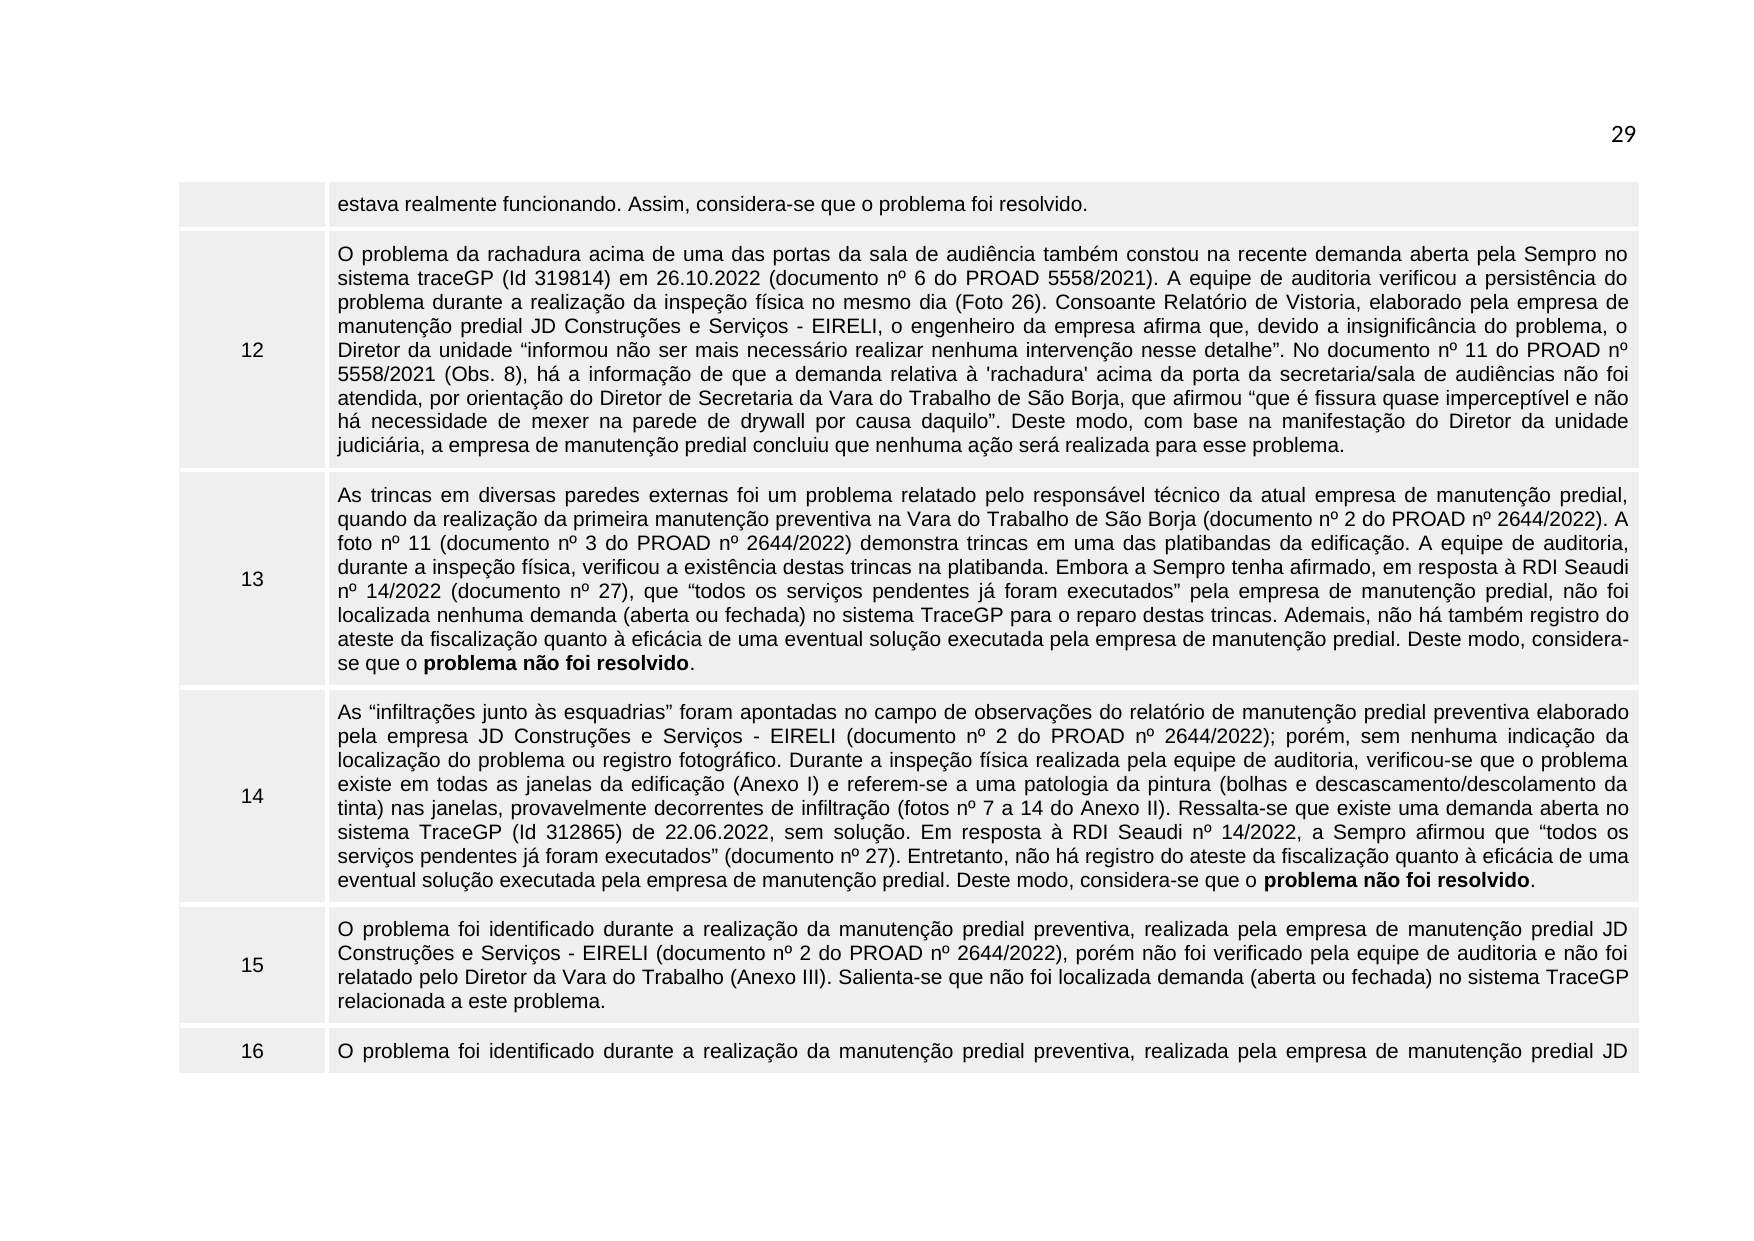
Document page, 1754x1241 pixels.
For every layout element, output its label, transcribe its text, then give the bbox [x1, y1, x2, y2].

table_cell As “infiltrações junto às esquadrias” foram apontadas no campo de observações do relatório de manutenção predial preventiva elaborado pela empresa JD Construções e Serviços - EIRELI (documento nº 2 do PROAD nº 2644/2022); porém, sem nenhuma indicação da localização do problema ou registro fotográfico. Durante a inspeção física realizada pela equipe de auditoria, verificou-se que o problema existe em todas as janelas da edificação (Anexo I) e referem-se a uma patologia da pintura (bolhas e descascamento/descolamento da tinta) nas janelas, provavelmente decorrentes de infiltração (fotos nº 7 a 14 do Anexo II). Ressalta-se que existe uma demanda aberta no sistema TraceGP (Id 312865) de 22.06.2022, sem solução. Em resposta à RDI Seaudi nº 14/2022, a Sempro afirmou que “todos os serviços pendentes já foram executados” (documento nº 27). Entretanto, não há registro do ateste da fiscalização quanto à eficácia de uma eventual solução executada pela empresa de manutenção predial. Deste modo, considera-se que o problema não foi resolvido. [329, 690, 1639, 902]
table_cell As trincas em diversas paredes externas foi um problema relatado pelo responsável técnico da atual empresa de manutenção predial, quando da realização da primeira manutenção preventiva na Vara do Trabalho de São Borja (documento nº 2 do PROAD nº 2644/2022). A foto nº 11 (documento nº 3 do PROAD nº 2644/2022) demonstra trincas em uma das platibandas da edificação. A equipe de auditoria, durante a inspeção física, verificou a existência destas trincas na platibanda. Embora a Sempro tenha afirmado, em resposta à RDI Seaudi nº 14/2022 (documento nº 27), que “todos os serviços pendentes já foram executados” pela empresa de manutenção predial, não foi localizada nenhuma demanda (aberta ou fechada) no sistema TraceGP para o reparo destas trincas. Ademais, não há também registro do ateste da fiscalização quanto à eficácia de uma eventual solução executada pela empresa de manutenção predial. Deste modo, considera-se que o problema não foi resolvido. [329, 472, 1639, 685]
table_cell 12 [179, 228, 325, 468]
table_cell 16 [179, 1025, 325, 1073]
table_cell O problema foi identificado durante a realização da manutenção predial preventiva, realizada pela empresa de manutenção predial JD [329, 1028, 1639, 1073]
table_cell O problema da rachadura acima de uma das portas da sala de audiência também constou na recente demanda aberta pela Sempro no sistema traceGP (Id 319814) em 26.10.2022 (documento nº 6 do PROAD 5558/2021). A equipe de auditoria verificou a persistência do problema durante a realização da inspeção física no mesmo dia (Foto 26). Consoante Relatório de Vistoria, elaborado pela empresa de manutenção predial JD Construções e Serviços - EIRELI, o engenheiro da empresa afirma que, devido a insignificância do problema, o Diretor da unidade “informou não ser mais necessário realizar nenhuma intervenção nesse detalhe”. No documento nº 11 do PROAD nº 5558/2021 (Obs. 8), há a informação de que a demanda relativa à 'rachadura' acima da porta da secretaria/sala de audiências não foi atendida, por orientação do Diretor de Secretaria da Vara do Trabalho de São Borja, que afirmou “que é fissura quase imperceptível e não há necessidade de mexer na parede de drywall por causa daquilo”. Deste modo, com base na manifestação do Diretor da unidade judiciária, a empresa de manutenção predial concluiu que nenhuma ação será realizada para esse problema. [329, 231, 1639, 468]
table_cell 13 [179, 469, 325, 685]
table_cell estava realmente funcionando. Assim, considera-se que o problema foi resolvido. [329, 182, 1639, 227]
table_cell [179, 182, 325, 227]
table_cell 15 [179, 903, 325, 1023]
table_cell 14 [179, 686, 325, 902]
table_cell O problema foi identificado durante a realização da manutenção predial preventiva, realizada pela empresa de manutenção predial JD Construções e Serviços - EIRELI (documento nº 2 do PROAD nº 2644/2022), porém não foi verificado pela equipe de auditoria e não foi relatado pelo Diretor da Vara do Trabalho (Anexo III). Salienta-se que não foi localizada demanda (aberta ou fechada) no sistema TraceGP relacionada a este problema. [329, 907, 1639, 1023]
